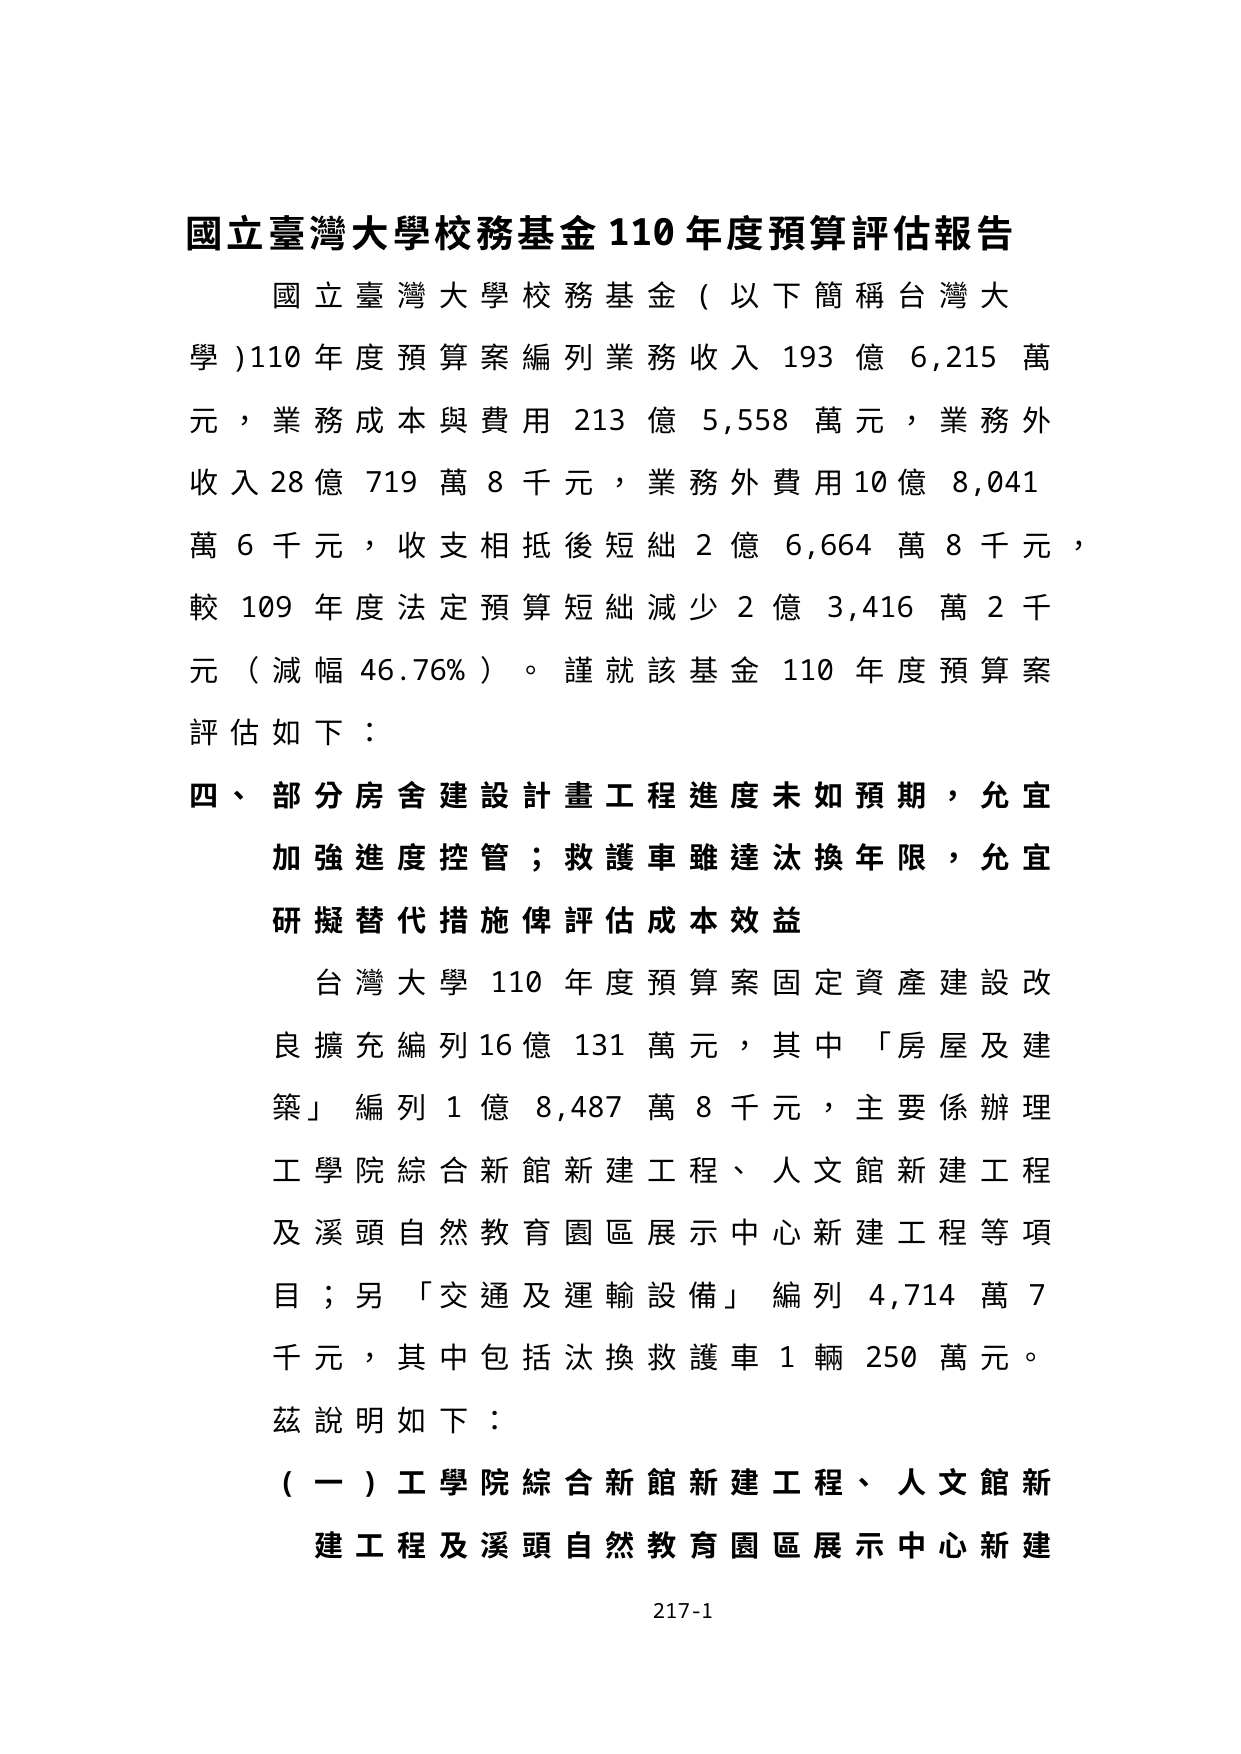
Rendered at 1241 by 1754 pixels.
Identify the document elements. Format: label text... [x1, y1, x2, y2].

text 國立臺灣大學校務基金(以下簡稱台灣大學)110年度預算案編列業務收入193億6,215萬元，業務成本與費用213億5,558萬元，業務外收入28億719萬8千元，業務外費用10億8,041萬6千元，收支相抵後短絀2億6,664萬8千元，較109年度法定預算短絀減少2億3,416萬2千元（減幅46.76%）。謹就該基金110年度預算案評估如下： [183, 252, 1058, 752]
text 台灣大學110年度預算案固定資產建設改良擴充編列16億131萬元，其中「房屋及建築」編列1億8,487萬8千元，主要係辦理工學院綜合新館新建工程、人文館新建工程及溪頭自然教育園區展示中心新建工程等項目；另「交通及運輸設備」編列4,714萬7千元，其中包括汰換救護車1輛250萬元。茲說明如下： [242, 939, 1058, 1439]
text (一)工學院綜合新館新建工程、人文館新建工程及溪頭自然教育園區展示中心新建 [242, 1439, 1058, 1564]
text 國立臺灣大學校務基金110年度預算評估報告 [183, 189, 1058, 252]
text 四、部分房舍建設計畫工程進度未如預期，允宜加強進度控管；救護車雖達汰換年限，允宜研擬替代措施俾評估成本效益 [183, 752, 1058, 939]
